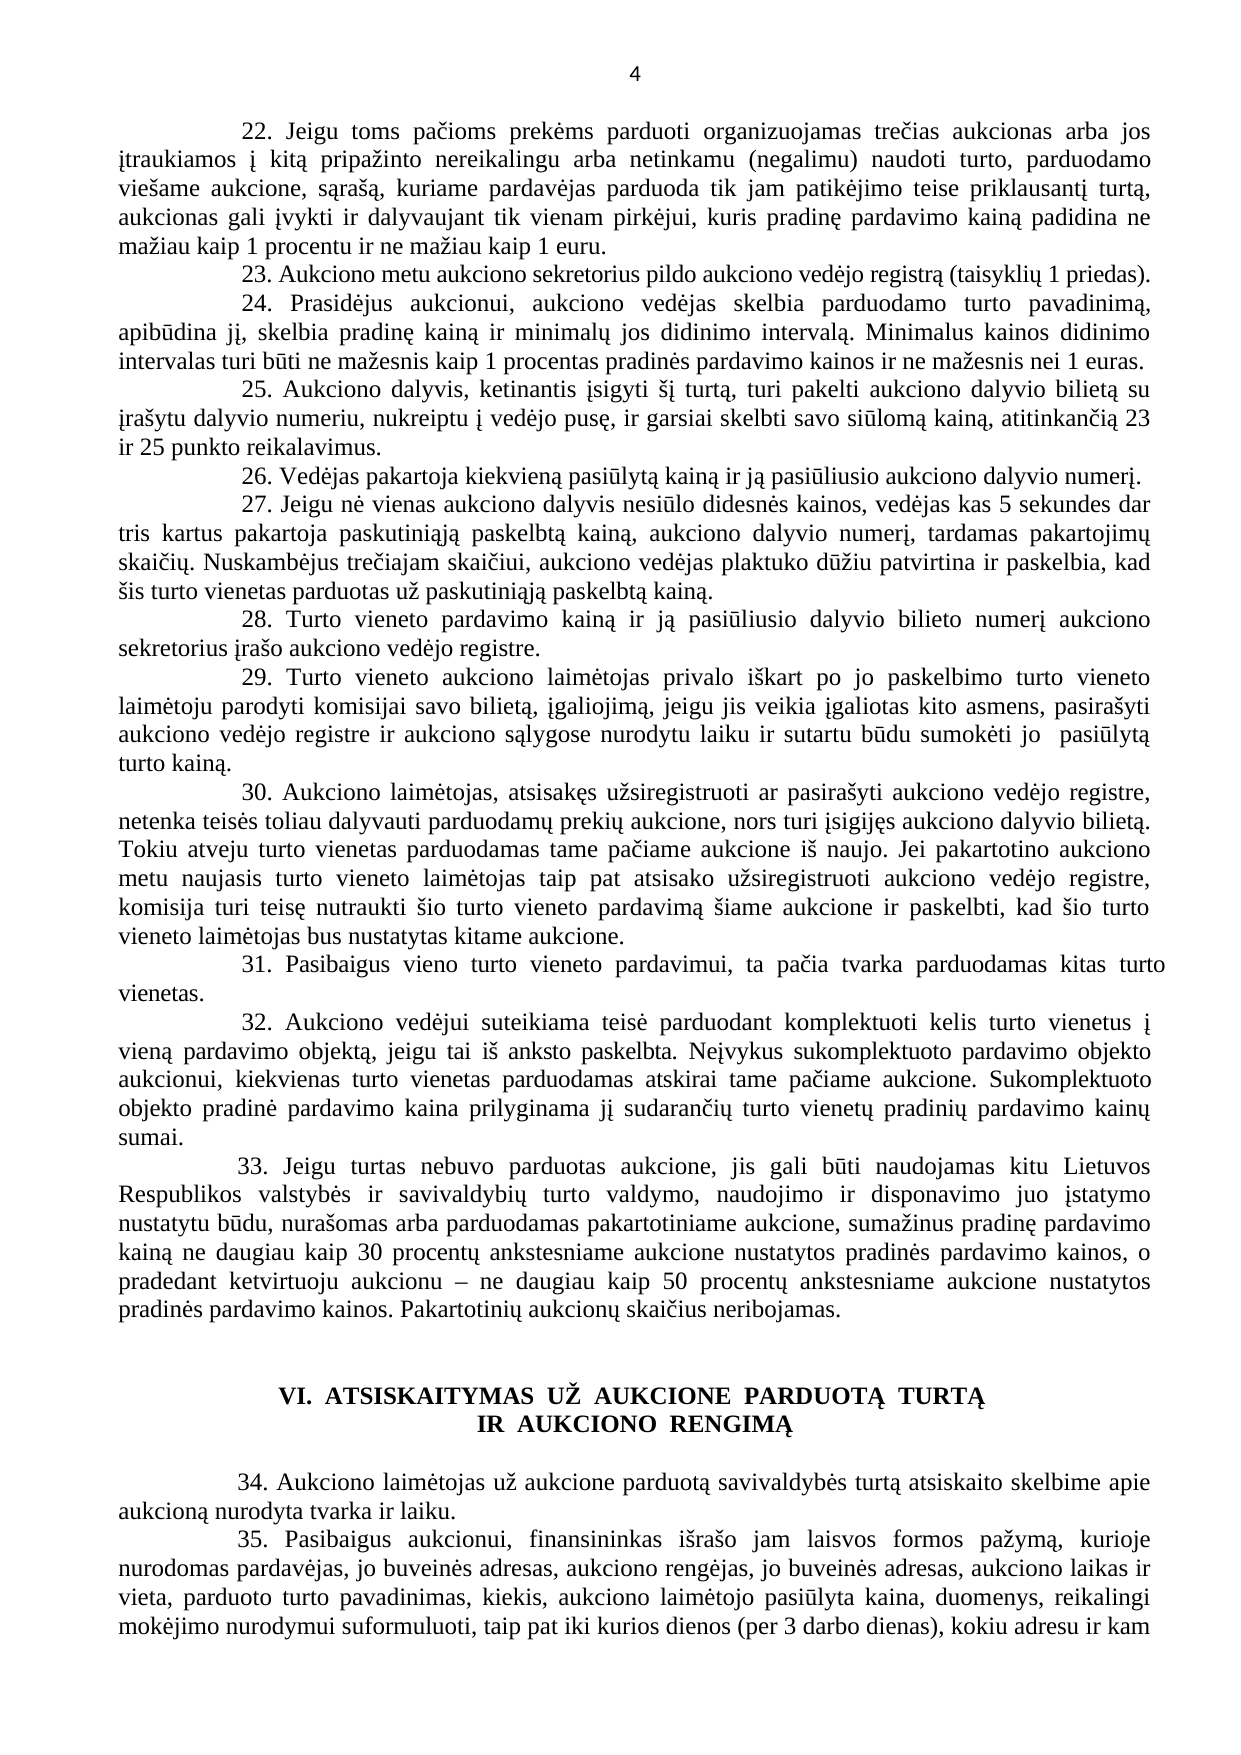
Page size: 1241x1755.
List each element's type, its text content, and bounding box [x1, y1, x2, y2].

text 29. Turto vieneto aukciono laimėtojas privalo iškart po jo paskelbimo turto vieneto laimėtoju parodyti komisijai savo bilietą, įgaliojimą, jeigu jis veikia įgaliotas kito asmens, pasirašyti aukciono vedėjo registre ir aukciono sąlygose nurodytu laiku ir sutartu būdu sumokėti jo pasiūlytą turto kainą. [118, 662, 1152, 777]
text 34. Aukciono laimėtojas už aukcione parduotą savivaldybės turtą atsiskaito skelbime apie aukcioną nurodyta tvarka ir laiku. [118, 1467, 1152, 1524]
text 24. Prasidėjus aukcionui, aukciono vedėjas skelbia parduodamo turto pavadinimą, apibūdina jį, skelbia pradinę kainą ir minimalų jos didinimo intervalą. Minimalus kainos didinimo intervalas turi būti ne mažesnis kaip 1 procentas pradinės pardavimo kainos ir ne mažesnis nei 1 euras. [118, 288, 1152, 374]
text 22. Jeigu toms pačioms prekėms parduoti organizuojamas trečias aukcionas arba jos įtraukiamos į kitą pripažinto nereikalingu arba netinkamu (negalimu) naudoti turto, parduodamo viešame aukcione, sąrašą, kuriame pardavėjas parduoda tik jam patikėjimo teise priklausantį turtą, aukcionas gali įvykti ir dalyvaujant tik vienam pirkėjui, kuris pradinę pardavimo kainą padidina ne mažiau kaip 1 procentu ir ne mažiau kaip 1 euru. [118, 116, 1152, 259]
text 31. Pasibaigus vieno turto vieneto pardavimui, ta pačia tvarka parduodamas kitas turto vienetas. [118, 949, 1167, 1007]
text 25. Aukciono dalyvis, ketinantis įsigyti šį turtą, turi pakelti aukciono dalyvio bilietą su įrašytu dalyvio numeriu, nukreiptu į vedėjo pusę, ir garsiai skelbti savo siūlomą kainą, atitinkančią 23 ir 25 punkto reikalavimus. [118, 374, 1152, 461]
text 23. Aukciono metu aukciono sekretorius pildo aukciono vedėjo registrą (taisyklių 1 priedas). [118, 259, 1164, 288]
text 30. Aukciono laimėtojas, atsisakęs užsiregistruoti ar pasirašyti aukciono vedėjo registre, netenka teisės toliau dalyvauti parduodamų prekių aukcione, nors turi įsigijęs aukciono dalyvio bilietą. Tokiu atveju turto vienetas parduodamas tame pačiame aukcione iš naujo. Jei pakartotino aukciono metu naujasis turto vieneto laimėtojas taip pat atsisako užsiregistruoti aukciono vedėjo registre, komisija turi teisę nutraukti šio turto vieneto pardavimą šiame aukcione ir paskelbti, kad šio turto vieneto laimėtojas bus nustatytas kitame aukcione. [118, 777, 1152, 949]
text 26. Vedėjas pakartoja kiekvieną pasiūlytą kainą ir ją pasiūliusio aukciono dalyvio numerį. [118, 461, 1152, 489]
text 33. Jeigu turtas nebuvo parduotas aukcione, jis gali būti naudojamas kitu Lietuvos Respublikos valstybės ir savivaldybių turto valdymo, naudojimo ir disponavimo juo įstatymo nustatytu būdu, nurašomas arba parduodamas pakartotiniame aukcione, sumažinus pradinę pardavimo kainą ne daugiau kaip 30 procentų ankstesniame aukcione nustatytos pradinės pardavimo kainos, o pradedant ketvirtuoju aukcionu – ne daugiau kaip 50 procentų ankstesniame aukcione nustatytos pradinės pardavimo kainos. Pakartotinių aukcionų skaičius neribojamas. [118, 1151, 1152, 1323]
text 27. Jeigu nė vienas aukciono dalyvis nesiūlo didesnės kainos, vedėjas kas 5 sekundes dar tris kartus pakartoja paskutiniąją paskelbtą kainą, aukciono dalyvio numerį, tardamas pakartojimų skaičių. Nuskambėjus trečiajam skaičiui, aukciono vedėjas plaktuko dūžiu patvirtina ir paskelbia, kad šis turto vienetas parduotas už paskutiniąją paskelbtą kainą. [118, 489, 1152, 604]
text 35. Pasibaigus aukcionui, finansininkas išrašo jam laisvos formos pažymą, kurioje nurodomas pardavėjas, jo buveinės adresas, aukciono rengėjas, jo buveinės adresas, aukciono laikas ir vieta, parduoto turto pavadinimas, kiekis, aukciono laimėtojo pasiūlyta kaina, duomenys, reikalingi mokėjimo nurodymui suformuluoti, taip pat iki kurios dienos (per 3 darbo dienas), kokiu adresu ir kam [118, 1524, 1152, 1639]
text 32. Aukciono vedėjui suteikiama teisė parduodant komplektuoti kelis turto vienetus į vieną pardavimo objektą, jeigu tai iš anksto paskelbta. Neįvykus sukomplektuoto pardavimo objekto aukcionui, kiekvienas turto vienetas parduodamas atskirai tame pačiame aukcione. Sukomplektuoto objekto pradinė pardavimo kaina prilyginama jį sudarančių turto vienetų pradinių pardavimo kainų sumai. [118, 1007, 1152, 1151]
text VI. ATSISKAITYMAS UŽ AUKCIONE PARDUOTĄ TURTĄ IR AUKCIONO RENGIMĄ [118, 1381, 1152, 1438]
text 28. Turto vieneto pardavimo kainą ir ją pasiūliusio dalyvio bilieto numerį aukciono sekretorius įrašo aukciono vedėjo registre. [118, 604, 1152, 662]
